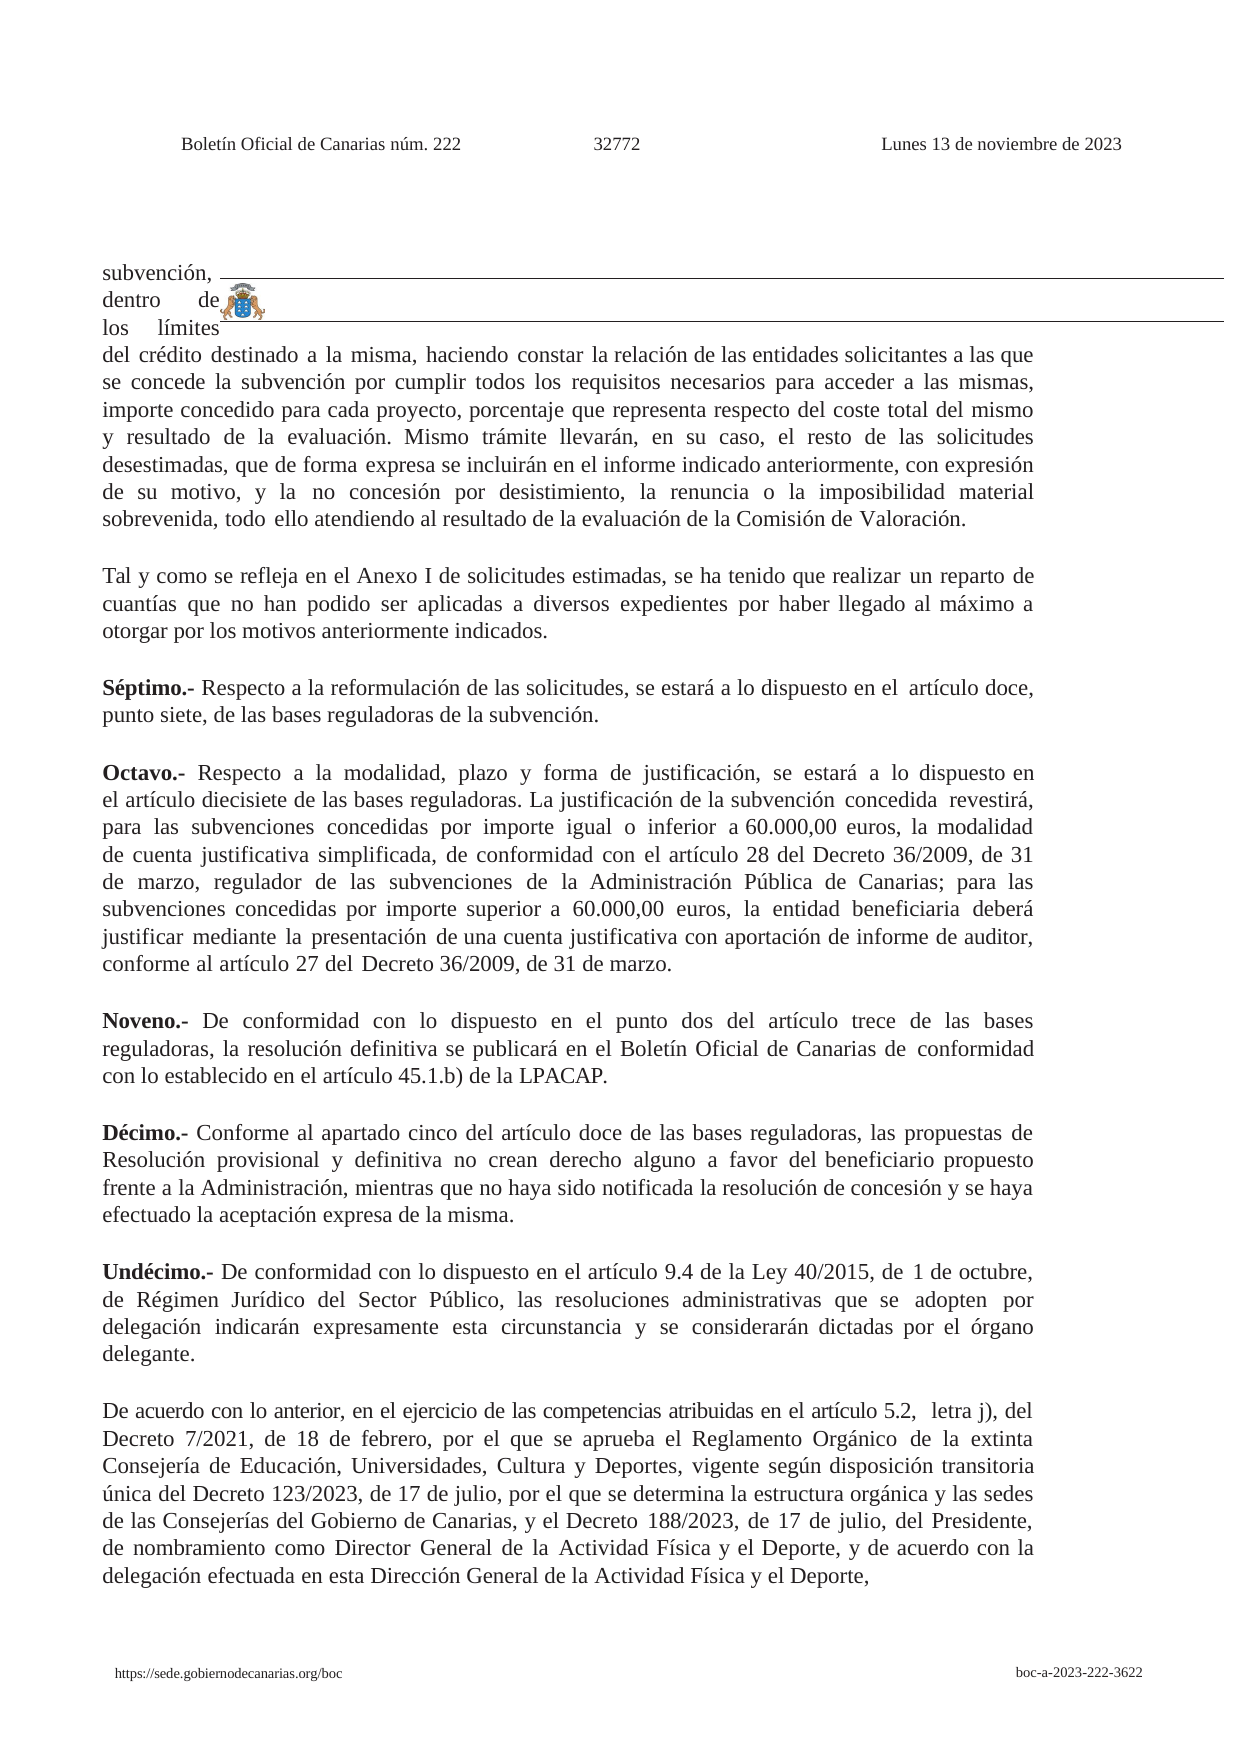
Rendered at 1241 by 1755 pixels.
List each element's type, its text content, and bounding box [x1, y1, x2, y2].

text Octavo.- Respecto a la modalidad, plazo y forma de justificación, se estará a lo dispuesto en el artículo diecisiete de las bases reguladoras. La justificación de la subvención concedida revestirá, para las subvenciones concedidas por importe igual o inferior a 60.000,00 euros, la modalidad de cuenta justificativa simplificada, de conformidad con el artículo 28 del Decreto 36/2009, de 31 de marzo, regulador de las subvenciones de la Administración Pública de Canarias; para las subvenciones concedidas por importe superior a 60.000,00 euros, la entidad beneficiaria deberá justificar mediante la presentación de una cuenta justificativa con aportación de informe de auditor, conforme al artículo 27 del Decreto 36/2009, de 31 de marzo. [102, 758, 1034, 977]
text Undécimo.- De conformidad con lo dispuesto en el artículo 9.4 de la Ley 40/2015, de 1 de octubre, de Régimen Jurídico del Sector Público, las resoluciones administrativas que se adopten por delegación indicarán expresamente esta circunstancia y se considerarán dictadas por el órgano delegante. [102, 1258, 1034, 1367]
text subvención, dentro de los límites del crédito destinado a la misma, haciendo constar la relación de las entidades solicitantes a las que se concede la subvención por cumplir todos los requisitos necesarios para acceder a las mismas, importe concedido para cada proyecto, porcentaje que representa respecto del coste total del mismo y resultado de la evaluación. Mismo trámite llevarán, en su caso, el resto de las solicitudes desestimadas, que de forma expresa se incluirán en el informe indicado anteriormente, con expresión de su motivo, y la no concesión por desistimiento, la renuncia o la imposibilidad material sobrevenida, todo ello atendiendo al resultado de la evaluación de la Comisión de Valoración. [102, 259, 1034, 532]
text De acuerdo con lo anterior, en el ejercicio de las competencias atribuidas en el artículo 5.2, letra j), del Decreto 7/2021, de 18 de febrero, por el que se aprueba el Reglamento Orgánico de la extinta Consejería de Educación, Universidades, Cultura y Deportes, vigente según disposición transitoria única del Decreto 123/2023, de 17 de julio, por el que se determina la estructura orgánica y las sedes de las Consejerías del Gobierno de Canarias, y el Decreto 188/2023, de 17 de julio, del Presidente, de nombramiento como Director General de la Actividad Física y el Deporte, y de acuerdo con la delegación efectuada en esta Dirección General de la Actividad Física y el Deporte, [102, 1397, 1034, 1588]
text Tal y como se refleja en el Anexo I de solicitudes estimadas, se ha tenido que realizar un reparto de cuantías que no han podido ser aplicadas a diversos expedientes por haber llegado al máximo a otorgar por los motivos anteriormente indicados. [102, 562, 1034, 643]
text Décimo.- Conforme al apartado cinco del artículo doce de las bases reguladoras, las propuestas de Resolución provisional y definitiva no crean derecho alguno a favor del beneficiario propuesto frente a la Administración, mientras que no haya sido notificada la resolución de concesión y se haya efectuado la aceptación expresa de la misma. [102, 1119, 1034, 1228]
text Noveno.- De conformidad con lo dispuesto en el punto dos del artículo trece de las bases reguladoras, la resolución definitiva se publicará en el Boletín Oficial de Canarias de conformidad con lo establecido en el artículo 45.1.b) de la LPACAP. [102, 1007, 1034, 1088]
text Séptimo.- Respecto a la reformulación de las solicitudes, se estará a lo dispuesto en el artículo doce, punto siete, de las bases reguladoras de la subvención. [102, 674, 1034, 728]
